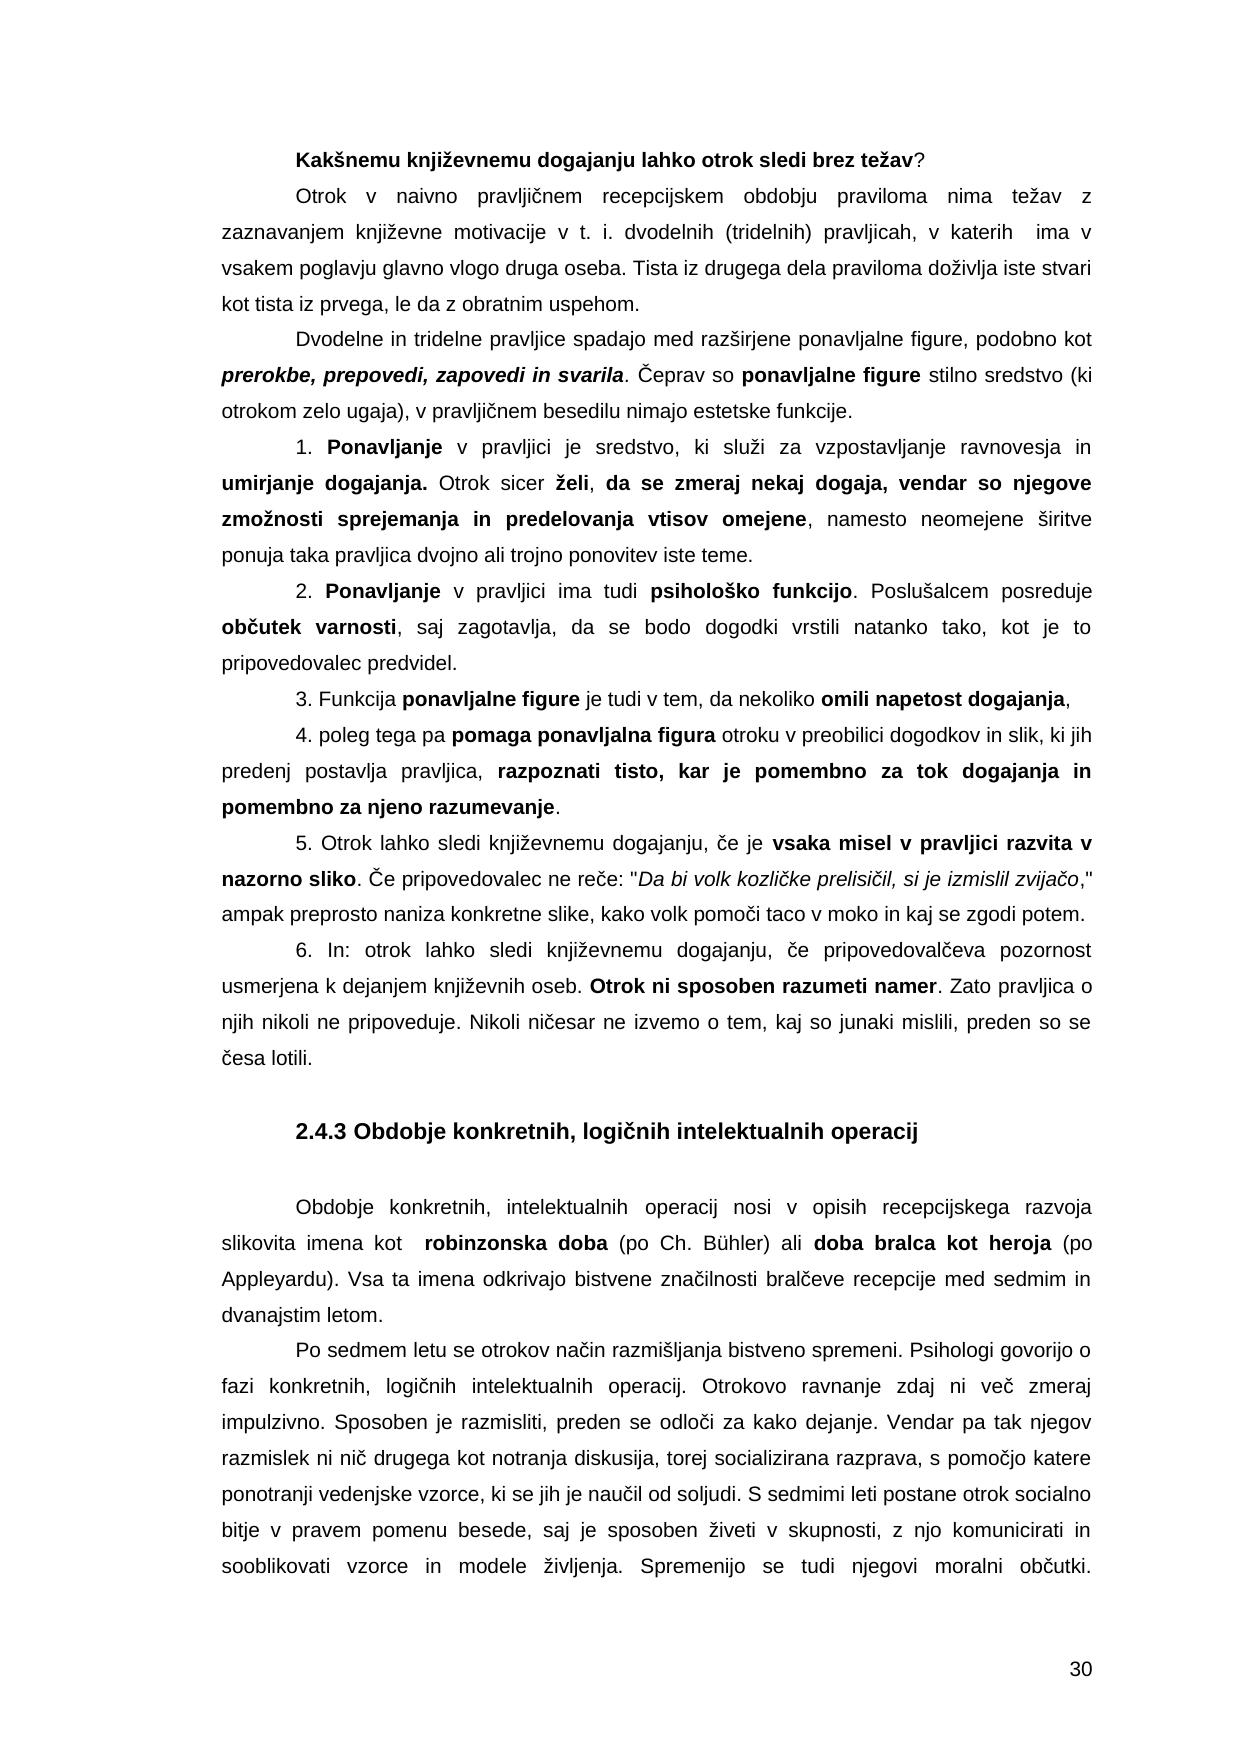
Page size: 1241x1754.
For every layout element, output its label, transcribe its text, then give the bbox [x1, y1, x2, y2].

text 2.4.3 Obdobje konkretnih, logičnih intelektualnih operacij [221, 1118, 1093, 1144]
text Obdobje konkretnih, intelektualnih operacij nosi v opisih recepcijskega razvoja slikovita imena kot robinzonska doba (po Ch. Bühler) ali doba bralca kot heroja (po Appleyardu). Vsa ta imena odkrivajo bistvene značilnosti bralčeve recepcije med sedmim in dvanajstim letom. [221, 1194, 1093, 1326]
text 1. Ponavljanje v pravljici je sredstvo, ki služi za vzpostavljanje ravnovesja in umirjanje dogajanja. Otrok sicer želi, da se zmeraj nekaj dogaja, vendar so njegove zmožnosti sprejemanja in predelovanja vtisov omejene, namesto neomejene širitve ponuja taka pravljica dvojno ali trojno ponovitev iste teme. [221, 435, 1093, 567]
text 4. poleg tega pa pomaga ponavljalna figura otroku v preobilici dogodkov in slik, ki jih predenj postavlja pravljica, razpoznati tisto, kar je pomembno za tok dogajanja in pomembno za njeno razumevanje. [221, 723, 1093, 818]
text 6. In: otrok lahko sledi književnemu dogajanju, če pripovedovalčeva pozornost usmerjena k dejanjem književnih oseb. Otrok ni sposoben razumeti namer. Zato pravljica o njih nikoli ne pripoveduje. Nikoli ničesar ne izvemo o tem, kaj so junaki mislili, preden so se česa lotili. [221, 938, 1093, 1070]
text Dvodelne in tridelne pravljice spadajo med razširjene ponavljalne figure, podobno kot prerokbe, prepovedi, zapovedi in svarila. Čeprav so ponavljalne figure stilno sredstvo (ki otrokom zelo ugaja), v pravljičnem besedilu nimajo estetske funkcije. [221, 327, 1093, 423]
text Po sedmem letu se otrokov način razmišljanja bistveno spremeni. Psihologi govorijo o fazi konkretnih, logičnih intelektualnih operacij. Otrokovo ravnanje zdaj ni več zmeraj impulzivno. Sposoben je razmisliti, preden se odloči za kako dejanje. Vendar pa tak njegov razmislek ni nič drugega kot notranja diskusija, torej socializirana razprava, s pomočjo katere ponotranji vedenjske vzorce, ki se jih je naučil od soljudi. S sedmimi leti postane otrok socialno bitje v pravem pomenu besede, saj je sposoben živeti v skupnosti, z njo komunicirati in sooblikovati vzorce in modele življenja. Spremenijo se tudi njegovi moralni občutki. [221, 1338, 1093, 1578]
text Otrok v naivno pravljičnem recepcijskem obdobju praviloma nima težav z zaznavanjem književne motivacije v t. i. dvodelnih (tridelnih) pravljicah, v katerih ima v vsakem poglavju glavno vlogo druga oseba. Tista iz drugega dela praviloma doživlja iste stvari kot tista iz prvega, le da z obratnim uspehom. [221, 183, 1093, 315]
text 2. Ponavljanje v pravljici ima tudi psihološko funkcijo. Poslušalcem posreduje občutek varnosti, saj zagotavlja, da se bodo dogodki vrstili natanko tako, kot je to pripovedovalec predvidel. [221, 579, 1093, 675]
text Kakšnemu književnemu dogajanju lahko otrok sledi brez težav? [221, 148, 1093, 172]
text 3. Funkcija ponavljalne figure je tudi v tem, da nekoliko omili napetost dogajanja, [221, 687, 1093, 711]
text 5. Otrok lahko sledi književnemu dogajanju, če je vsaka misel v pravljici razvita v nazorno sliko. Če pripovedovalec ne reče: "Da bi volk kozličke prelisičil, si je izmislil zvijačo," ampak preprosto naniza konkretne slike, kako volk pomoči taco v moko in kaj se zgodi potem. [221, 830, 1093, 926]
